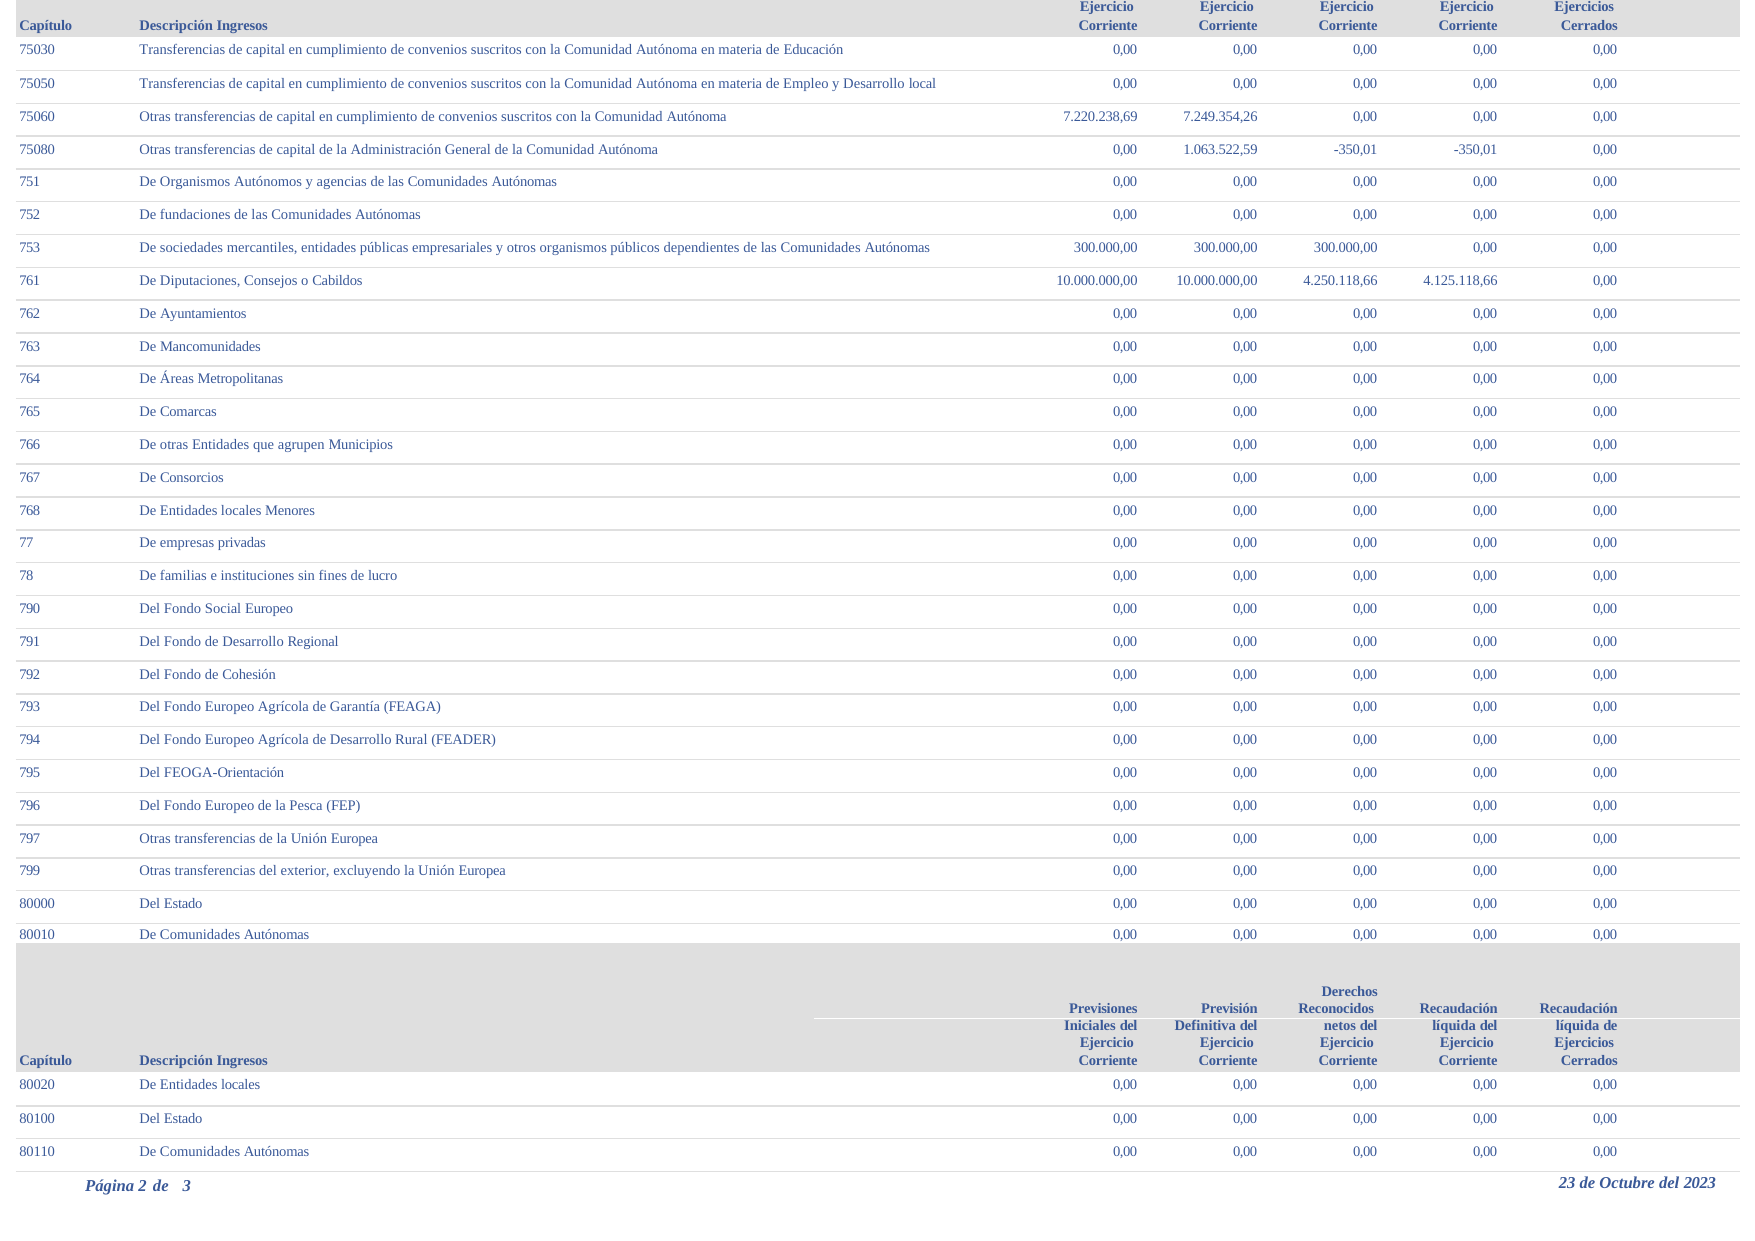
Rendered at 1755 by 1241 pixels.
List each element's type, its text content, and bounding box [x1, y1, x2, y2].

table_cell De Diputaciones, Consejos o Cabildos [106, 268, 995, 299]
table_cell 80010 [16, 924, 106, 943]
table_cell 0,00 [1277, 662, 1397, 693]
table_cell 0,00 [995, 432, 1155, 463]
table_cell 0,00 [1397, 695, 1517, 726]
table_cell 0,00 [1155, 301, 1277, 332]
table_cell 0,00 [1277, 367, 1397, 398]
table_cell 0,00 [1517, 859, 1740, 890]
table_cell De Consorcios [106, 465, 995, 496]
table_cell 0,00 [1277, 727, 1397, 759]
table_cell 0,00 [995, 37, 1155, 69]
table_cell 761 [16, 268, 106, 299]
table_cell 0,00 [1397, 727, 1517, 759]
table_cell 766 [16, 432, 106, 463]
table_cell 75030 [16, 37, 106, 69]
table_cell De familias e instituciones sin fines de lucro [106, 563, 995, 594]
table_cell 78 [16, 563, 106, 594]
table_cell 0,00 [1277, 826, 1397, 857]
table_cell 0,00 [1397, 104, 1517, 135]
table_cell 0,00 [1397, 202, 1517, 234]
table_cell 0,00 [1397, 465, 1517, 496]
table_cell 80110 [16, 1139, 106, 1171]
table_cell 0,00 [1397, 531, 1517, 562]
table_cell 751 [16, 170, 106, 201]
table_cell Otras transferencias de capital en cumplimiento de convenios suscritos con la Comunidad Autónoma [106, 104, 995, 135]
table_cell Transferencias de capital en cumplimiento de convenios suscritos con la Comunidad Autónoma en materia de Educación [106, 37, 995, 69]
table_cell 0,00 [995, 859, 1155, 890]
table_cell 753 [16, 235, 106, 266]
table_cell 796 [16, 793, 106, 824]
table_cell -350,01 [1397, 137, 1517, 168]
table_cell 0,00 [1517, 727, 1740, 759]
table_cell 10.000.000,00 [995, 268, 1155, 299]
table_cell 0,00 [995, 629, 1155, 660]
table_cell 0,00 [1517, 891, 1740, 923]
table_cell 0,00 [814, 1139, 1155, 1171]
table_cell 0,00 [1155, 432, 1277, 463]
table_cell 0,00 [1155, 727, 1277, 759]
table_cell -350,01 [1277, 137, 1397, 168]
table_cell Descripción Ingresos [106, 1052, 814, 1072]
table_cell 0,00 [1517, 793, 1740, 824]
table_cell netos del [1277, 1019, 1397, 1035]
table_cell De Comunidades Autónomas [106, 924, 995, 943]
table_cell 0,00 [1397, 662, 1517, 693]
table_cell 0,00 [1155, 891, 1277, 923]
table_cell 0,00 [1277, 859, 1397, 890]
table_cell 0,00 [995, 695, 1155, 726]
table_cell 0,00 [995, 531, 1155, 562]
table_cell 0,00 [1277, 71, 1397, 102]
table_cell 0,00 [1277, 1107, 1397, 1138]
table_cell 0,00 [1155, 37, 1277, 69]
table_cell 0,00 [814, 1072, 1155, 1105]
table_cell 0,00 [995, 760, 1155, 791]
table_cell Cerrados [1517, 1052, 1740, 1072]
table_cell 0,00 [995, 924, 1155, 943]
table_cell 0,00 [995, 596, 1155, 627]
table_cell 765 [16, 399, 106, 431]
table_cell 10.000.000,00 [1155, 268, 1277, 299]
table_header [16, 943, 814, 1052]
table_cell 75050 [16, 71, 106, 102]
table_cell 791 [16, 629, 106, 660]
table_cell 0,00 [1155, 826, 1277, 857]
table_cell 0,00 [1277, 695, 1397, 726]
table_cell Definitiva del [1155, 1019, 1277, 1035]
table_cell 0,00 [995, 727, 1155, 759]
table_cell 7.249.354,26 [1155, 104, 1277, 135]
table_cell De Organismos Autónomos y agencias de las Comunidades Autónomas [106, 170, 995, 201]
table_cell 0,00 [1397, 1072, 1517, 1105]
table_cell 790 [16, 596, 106, 627]
table_cell 0,00 [1277, 399, 1397, 431]
table_cell 0,00 [995, 891, 1155, 923]
table_cell Ejercicio [1155, 1035, 1277, 1052]
table_cell 0,00 [995, 498, 1155, 529]
table_cell 0,00 [1517, 104, 1740, 135]
table_cell 0,00 [1155, 170, 1277, 201]
table_cell 0,00 [1517, 268, 1740, 299]
table_cell 300.000,00 [1277, 235, 1397, 266]
table_cell De Entidades locales [106, 1072, 814, 1105]
table_cell Del Fondo Europeo Agrícola de Garantía (FEAGA) [106, 695, 995, 726]
table_cell 0,00 [1155, 1072, 1277, 1105]
table_cell 0,00 [1277, 301, 1397, 332]
table_cell 0,00 [1155, 563, 1277, 594]
table_cell 0,00 [1277, 563, 1397, 594]
table_cell 75060 [16, 104, 106, 135]
table_cell 0,00 [1155, 596, 1277, 627]
table_cell 0,00 [1397, 924, 1517, 943]
table_cell 0,00 [1517, 432, 1740, 463]
table_cell 794 [16, 727, 106, 759]
table_cell 0,00 [1155, 498, 1277, 529]
table_cell De Comunidades Autónomas [106, 1139, 814, 1171]
table_cell 0,00 [995, 137, 1155, 168]
table_cell Ejercicio [995, 0, 1155, 17]
table_cell 0,00 [1397, 1139, 1517, 1171]
table_cell De empresas privadas [106, 531, 995, 562]
table_cell 0,00 [1155, 367, 1277, 398]
table_cell 0,00 [1155, 859, 1277, 890]
table_cell 0,00 [1277, 1139, 1397, 1171]
table_cell 0,00 [1517, 465, 1740, 496]
table_cell 300.000,00 [995, 235, 1155, 266]
table_cell 0,00 [1517, 334, 1740, 365]
table_cell 0,00 [1517, 695, 1740, 726]
table_cell 0,00 [1277, 793, 1397, 824]
table_cell 0,00 [1155, 1107, 1277, 1138]
table_cell De fundaciones de las Comunidades Autónomas [106, 202, 995, 234]
table_cell 0,00 [1277, 760, 1397, 791]
table_cell 0,00 [995, 399, 1155, 431]
table_cell 799 [16, 859, 106, 890]
table_cell 0,00 [1517, 924, 1740, 943]
table_cell 0,00 [995, 367, 1155, 398]
table_cell Corriente [1155, 17, 1277, 37]
table_cell 0,00 [1517, 1107, 1740, 1138]
table_cell Del Fondo de Desarrollo Regional [106, 629, 995, 660]
table_header [1397, 943, 1740, 1002]
table_cell 0,00 [1155, 760, 1277, 791]
table_cell 0,00 [814, 1107, 1155, 1138]
table_cell 0,00 [1155, 334, 1277, 365]
table_cell Del Estado [106, 891, 995, 923]
table_cell 0,00 [1397, 37, 1517, 69]
table_cell 0,00 [1155, 465, 1277, 496]
table_cell 0,00 [1517, 399, 1740, 431]
table_cell Del FEOGA-Orientación [106, 760, 995, 791]
table_cell Capítulo [16, 17, 106, 37]
table_cell 0,00 [1277, 104, 1397, 135]
table_cell 0,00 [1155, 695, 1277, 726]
table_cell 0,00 [1397, 629, 1517, 660]
table_cell 0,00 [1397, 859, 1517, 890]
table_cell 77 [16, 531, 106, 562]
table_cell 0,00 [1517, 202, 1740, 234]
table_cell 0,00 [1277, 924, 1397, 943]
table_cell 0,00 [995, 334, 1155, 365]
table_cell 0,00 [1277, 432, 1397, 463]
table_cell Ejercicio [1155, 0, 1277, 17]
table_cell 0,00 [1155, 924, 1277, 943]
table_cell 0,00 [1517, 37, 1740, 69]
table_cell 762 [16, 301, 106, 332]
table_cell 0,00 [1397, 399, 1517, 431]
table_cell 0,00 [1517, 137, 1740, 168]
table_cell Reconocidos [1277, 1002, 1397, 1018]
table_header [814, 943, 1155, 1002]
table_cell 0,00 [1277, 202, 1397, 234]
table_cell Transferencias de capital en cumplimiento de convenios suscritos con la Comunidad Autónoma en materia de Empleo y Desarrollo local [106, 71, 995, 102]
table_cell Corriente [1397, 1052, 1517, 1072]
table_header [1155, 943, 1277, 1002]
table_cell 0,00 [995, 826, 1155, 857]
table_cell 0,00 [1277, 891, 1397, 923]
table_cell 0,00 [1397, 301, 1517, 332]
table_cell De Áreas Metropolitanas [106, 367, 995, 398]
table_cell Ejercicios [1517, 1035, 1740, 1052]
table_cell Ejercicio [1277, 1035, 1397, 1052]
table_cell 4.125.118,66 [1397, 268, 1517, 299]
table_cell 752 [16, 202, 106, 234]
table_cell 0,00 [1277, 629, 1397, 660]
table_cell Iniciales del [814, 1019, 1155, 1035]
table_cell [106, 0, 995, 17]
table_cell 0,00 [1277, 596, 1397, 627]
table_cell 0,00 [1155, 531, 1277, 562]
table_cell Ejercicio [1397, 1035, 1517, 1052]
table_cell 0,00 [1397, 596, 1517, 627]
table_cell 0,00 [1517, 71, 1740, 102]
table_cell Otras transferencias de capital de la Administración General de la Comunidad Autónoma [106, 137, 995, 168]
table_cell 1.063.522,59 [1155, 137, 1277, 168]
table_cell 0,00 [1155, 662, 1277, 693]
table_cell 0,00 [1277, 170, 1397, 201]
table_cell 75080 [16, 137, 106, 168]
table_cell Cerrados [1517, 17, 1740, 37]
table_cell 0,00 [1397, 334, 1517, 365]
table_cell 4.250.118,66 [1277, 268, 1397, 299]
table_cell Ejercicio [814, 1035, 1155, 1052]
table_cell Del Fondo Europeo de la Pesca (FEP) [106, 793, 995, 824]
table_cell Otras transferencias de la Unión Europea [106, 826, 995, 857]
table_cell 0,00 [1277, 465, 1397, 496]
table_cell 0,00 [1397, 891, 1517, 923]
table_cell 793 [16, 695, 106, 726]
table_cell Corriente [1277, 17, 1397, 37]
table_cell Del Fondo de Cohesión [106, 662, 995, 693]
table_cell 0,00 [1517, 1072, 1740, 1105]
table_cell Corriente [1277, 1052, 1397, 1072]
table_cell 0,00 [1517, 826, 1740, 857]
table_cell De Comarcas [106, 399, 995, 431]
table_cell 0,00 [1517, 235, 1740, 266]
table_cell 0,00 [1517, 760, 1740, 791]
table_cell 0,00 [1517, 367, 1740, 398]
table_cell 0,00 [1397, 826, 1517, 857]
table_cell 7.220.238,69 [995, 104, 1155, 135]
table_cell 0,00 [995, 563, 1155, 594]
table_cell 80100 [16, 1107, 106, 1138]
table_cell 0,00 [1517, 170, 1740, 201]
table_cell 0,00 [995, 793, 1155, 824]
table_cell 0,00 [1517, 629, 1740, 660]
table_cell 0,00 [1397, 432, 1517, 463]
table_cell 0,00 [1277, 334, 1397, 365]
table_cell 0,00 [1517, 498, 1740, 529]
table_cell De Ayuntamientos [106, 301, 995, 332]
table_cell De sociedades mercantiles, entidades públicas empresariales y otros organismos públicos dependientes de las Comunidades Autónomas [106, 235, 995, 266]
table_cell líquida de [1517, 1019, 1740, 1035]
table_cell 0,00 [1517, 563, 1740, 594]
table_cell 0,00 [1397, 1107, 1517, 1138]
table_cell líquida del [1397, 1019, 1517, 1035]
table_cell 0,00 [995, 71, 1155, 102]
table_cell 0,00 [1397, 793, 1517, 824]
table_cell 0,00 [1155, 629, 1277, 660]
table_cell Corriente [995, 17, 1155, 37]
table_cell De Mancomunidades [106, 334, 995, 365]
table_cell 0,00 [1155, 1139, 1277, 1171]
table_cell 795 [16, 760, 106, 791]
table_cell 0,00 [1517, 662, 1740, 693]
table_cell 0,00 [1155, 202, 1277, 234]
table_cell 80000 [16, 891, 106, 923]
table_cell Del Fondo Social Europeo [106, 596, 995, 627]
table_cell 300.000,00 [1155, 235, 1277, 266]
table_cell 0,00 [1517, 596, 1740, 627]
table_cell 0,00 [1277, 531, 1397, 562]
table_cell Ejercicios [1517, 0, 1740, 17]
table_cell Otras transferencias del exterior, excluyendo la Unión Europea [106, 859, 995, 890]
table_cell Ejercicio [1397, 0, 1517, 17]
table_cell 0,00 [1155, 793, 1277, 824]
table_cell De otras Entidades que agrupen Municipios [106, 432, 995, 463]
table_cell 0,00 [1517, 1139, 1740, 1171]
table_cell 0,00 [1397, 235, 1517, 266]
table_cell Recaudación [1517, 1002, 1740, 1018]
table_cell 0,00 [1397, 170, 1517, 201]
table_cell 0,00 [1517, 531, 1740, 562]
table_header Derechos [1277, 943, 1397, 1002]
table_cell [16, 0, 106, 17]
table_cell Corriente [814, 1052, 1155, 1072]
table_cell 0,00 [995, 202, 1155, 234]
table_cell Capítulo [16, 1052, 106, 1072]
table_cell 0,00 [995, 301, 1155, 332]
table_cell 0,00 [995, 465, 1155, 496]
table_cell 0,00 [1397, 71, 1517, 102]
table_cell 0,00 [1517, 301, 1740, 332]
table_cell 0,00 [1155, 399, 1277, 431]
table_cell Previsión [1155, 1002, 1277, 1018]
table_cell Del Fondo Europeo Agrícola de Desarrollo Rural (FEADER) [106, 727, 995, 759]
table_cell 0,00 [1277, 37, 1397, 69]
table_cell 764 [16, 367, 106, 398]
table_cell 0,00 [1397, 367, 1517, 398]
table_cell Corriente [1397, 17, 1517, 37]
table_cell 0,00 [1155, 71, 1277, 102]
table_cell 0,00 [1277, 498, 1397, 529]
table_cell 768 [16, 498, 106, 529]
table_cell Recaudación [1397, 1002, 1517, 1018]
table_cell 0,00 [995, 662, 1155, 693]
table_cell 763 [16, 334, 106, 365]
table_cell Previsiones [814, 1002, 1155, 1018]
table_cell 0,00 [1397, 563, 1517, 594]
table_cell 0,00 [1277, 1072, 1397, 1105]
table_cell 792 [16, 662, 106, 693]
table_cell 80020 [16, 1072, 106, 1105]
table_cell Corriente [1155, 1052, 1277, 1072]
table_cell 0,00 [995, 170, 1155, 201]
table_cell Descripción Ingresos [106, 17, 995, 37]
table_cell 797 [16, 826, 106, 857]
table_cell 0,00 [1397, 498, 1517, 529]
table_cell 767 [16, 465, 106, 496]
table_cell Del Estado [106, 1107, 814, 1138]
table_cell Ejercicio [1277, 0, 1397, 17]
table_cell De Entidades locales Menores [106, 498, 995, 529]
table_cell 0,00 [1397, 760, 1517, 791]
